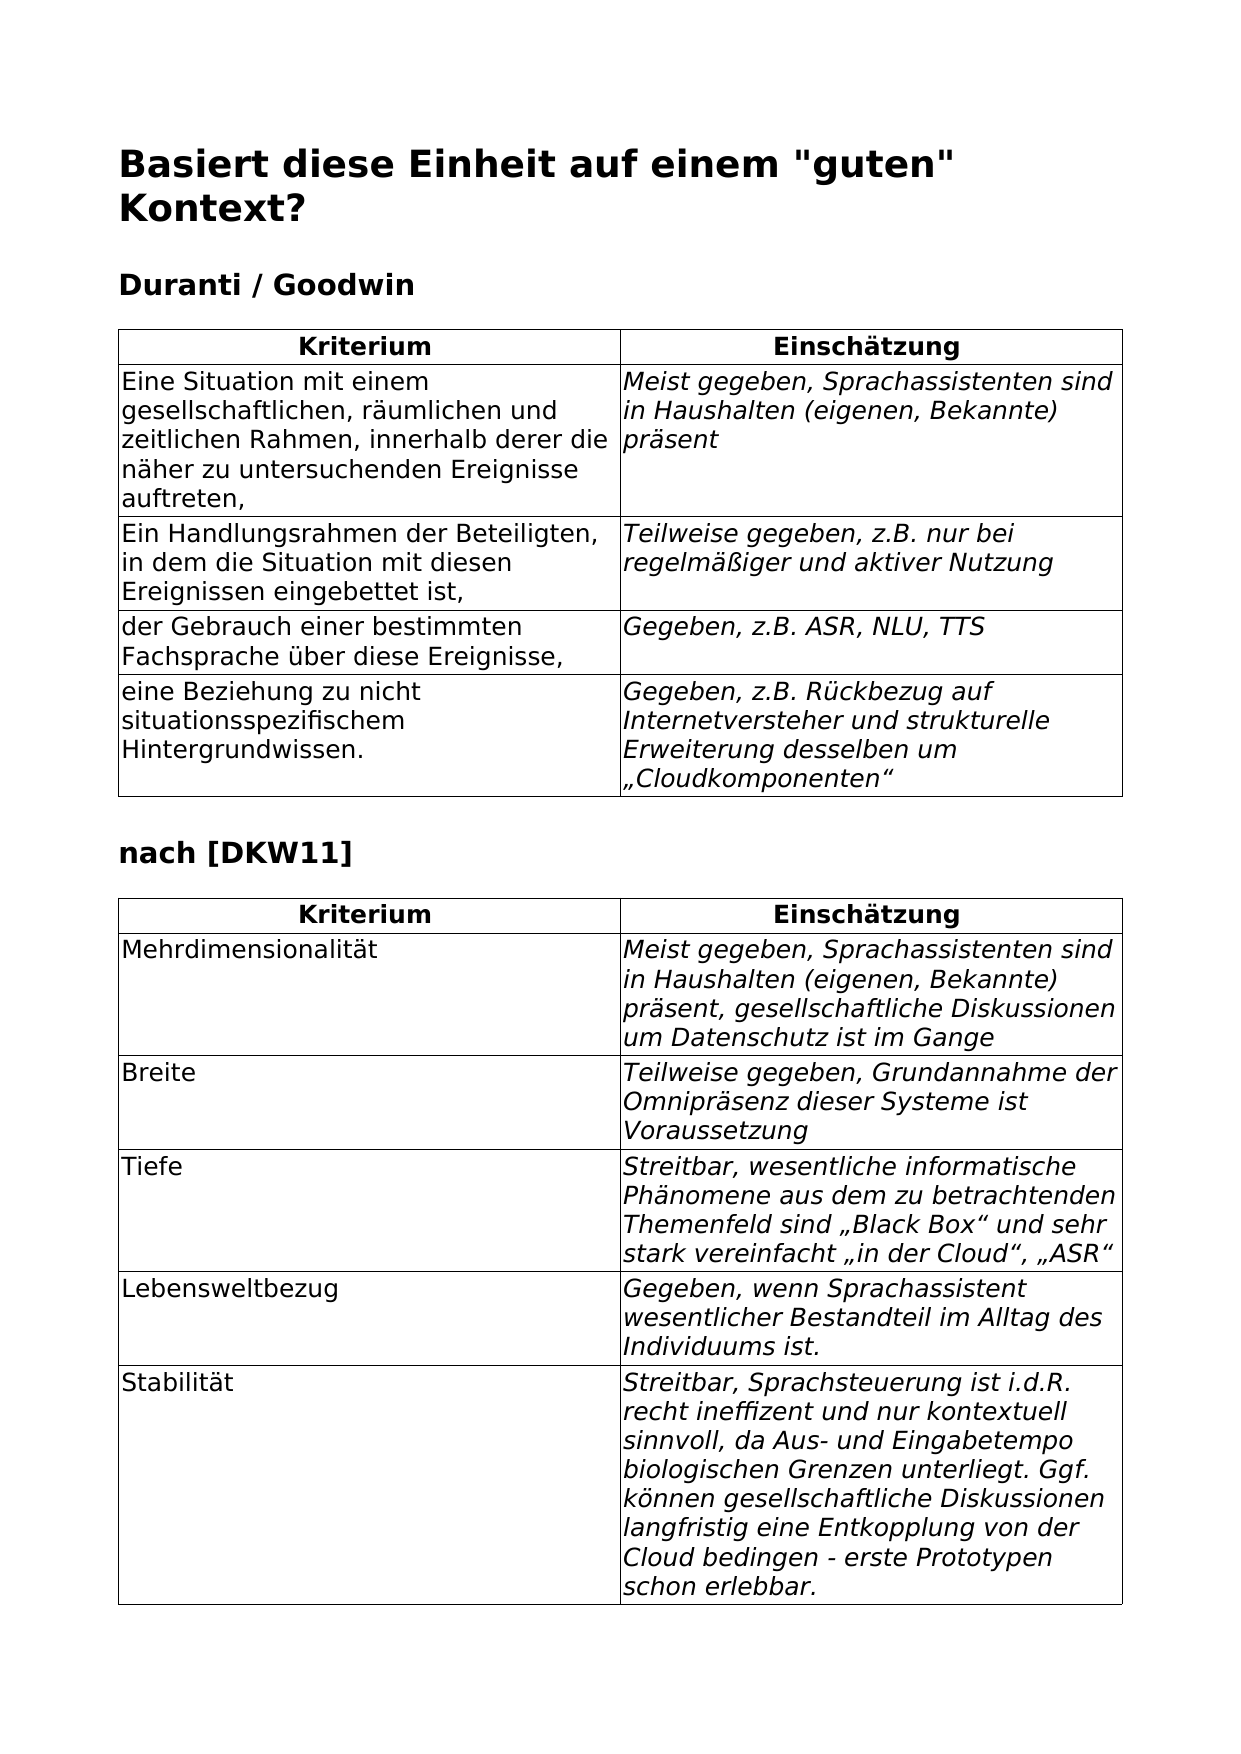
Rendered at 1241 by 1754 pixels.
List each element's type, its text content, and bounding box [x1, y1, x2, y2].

table_cell Breite [119, 1056, 620, 1149]
subtitle nach [DKW11] [118, 836, 1122, 870]
table_cell Meist gegeben, Sprachassistenten sind in Haushalten (eigenen, Bekannte) präsent [621, 365, 1122, 516]
table_cell Streitbar, wesentliche informatische Phänomene aus dem zu betrachtenden Themenfeld sind „Black Box“ und sehr stark vereinfacht „in der Cloud“, „ASR“ [621, 1150, 1122, 1271]
subtitle Basiert diese Einheit auf einem "guten" Kontext? [118, 143, 1122, 230]
table_cell Streitbar, Sprachsteuerung ist i.d.R. recht ineffizent und nur kontextuell sinnvoll, da Aus- und Eingabetempo biologischen Grenzen unterliegt. Ggf. können gesellschaftliche Diskussionen langfristig eine Entkopplung von der Cloud bedingen - erste Prototypen schon erlebbar. [621, 1366, 1122, 1604]
table_cell Meist gegeben, Sprachassistenten sind in Haushalten (eigenen, Bekannte) präsent, gesellschaftliche Diskussionen um Datenschutz ist im Gange [621, 934, 1122, 1055]
table_cell Gegeben, z.B. Rückbezug auf Internetversteher und strukturelle Erweiterung desselben um „Cloudkomponenten“ [621, 675, 1122, 796]
table_cell Gegeben, wenn Sprachassistent wesentlicher Bestandteil im Alltag des Individuums ist. [621, 1272, 1122, 1365]
table_cell Stabilität [119, 1366, 620, 1604]
table_cell Lebensweltbezug [119, 1272, 620, 1365]
table_cell Gegeben, z.B. ASR, NLU, TTS [621, 611, 1122, 674]
table_cell Teilweise gegeben, z.B. nur bei regelmäßiger und aktiver Nutzung [621, 517, 1122, 609]
table_header Einschätzung [621, 330, 1122, 364]
table_header Einschätzung [621, 899, 1122, 933]
table_cell Mehrdimensionalität [119, 934, 620, 1055]
table_cell Teilweise gegeben, Grundannahme der Omnipräsenz dieser Systeme ist Voraussetzung [621, 1056, 1122, 1149]
table_cell Eine Situation mit einem gesellschaftlichen, räumlichen und zeitlichen Rahmen, innerhalb derer die näher zu untersuchenden Ereignisse auftreten, [119, 365, 620, 516]
table_header Kriterium [119, 899, 620, 933]
table_cell eine Beziehung zu nicht situationsspezifischem Hintergrundwissen. [119, 675, 620, 796]
subtitle Duranti / Goodwin [118, 268, 1122, 302]
table_cell der Gebrauch einer bestimmten Fachsprache über diese Ereignisse, [119, 611, 620, 674]
table_cell Ein Handlungsrahmen der Beteiligten, in dem die Situation mit diesen Ereignissen eingebettet ist, [119, 517, 620, 609]
table_header Kriterium [119, 330, 620, 364]
table_cell Tiefe [119, 1150, 620, 1271]
